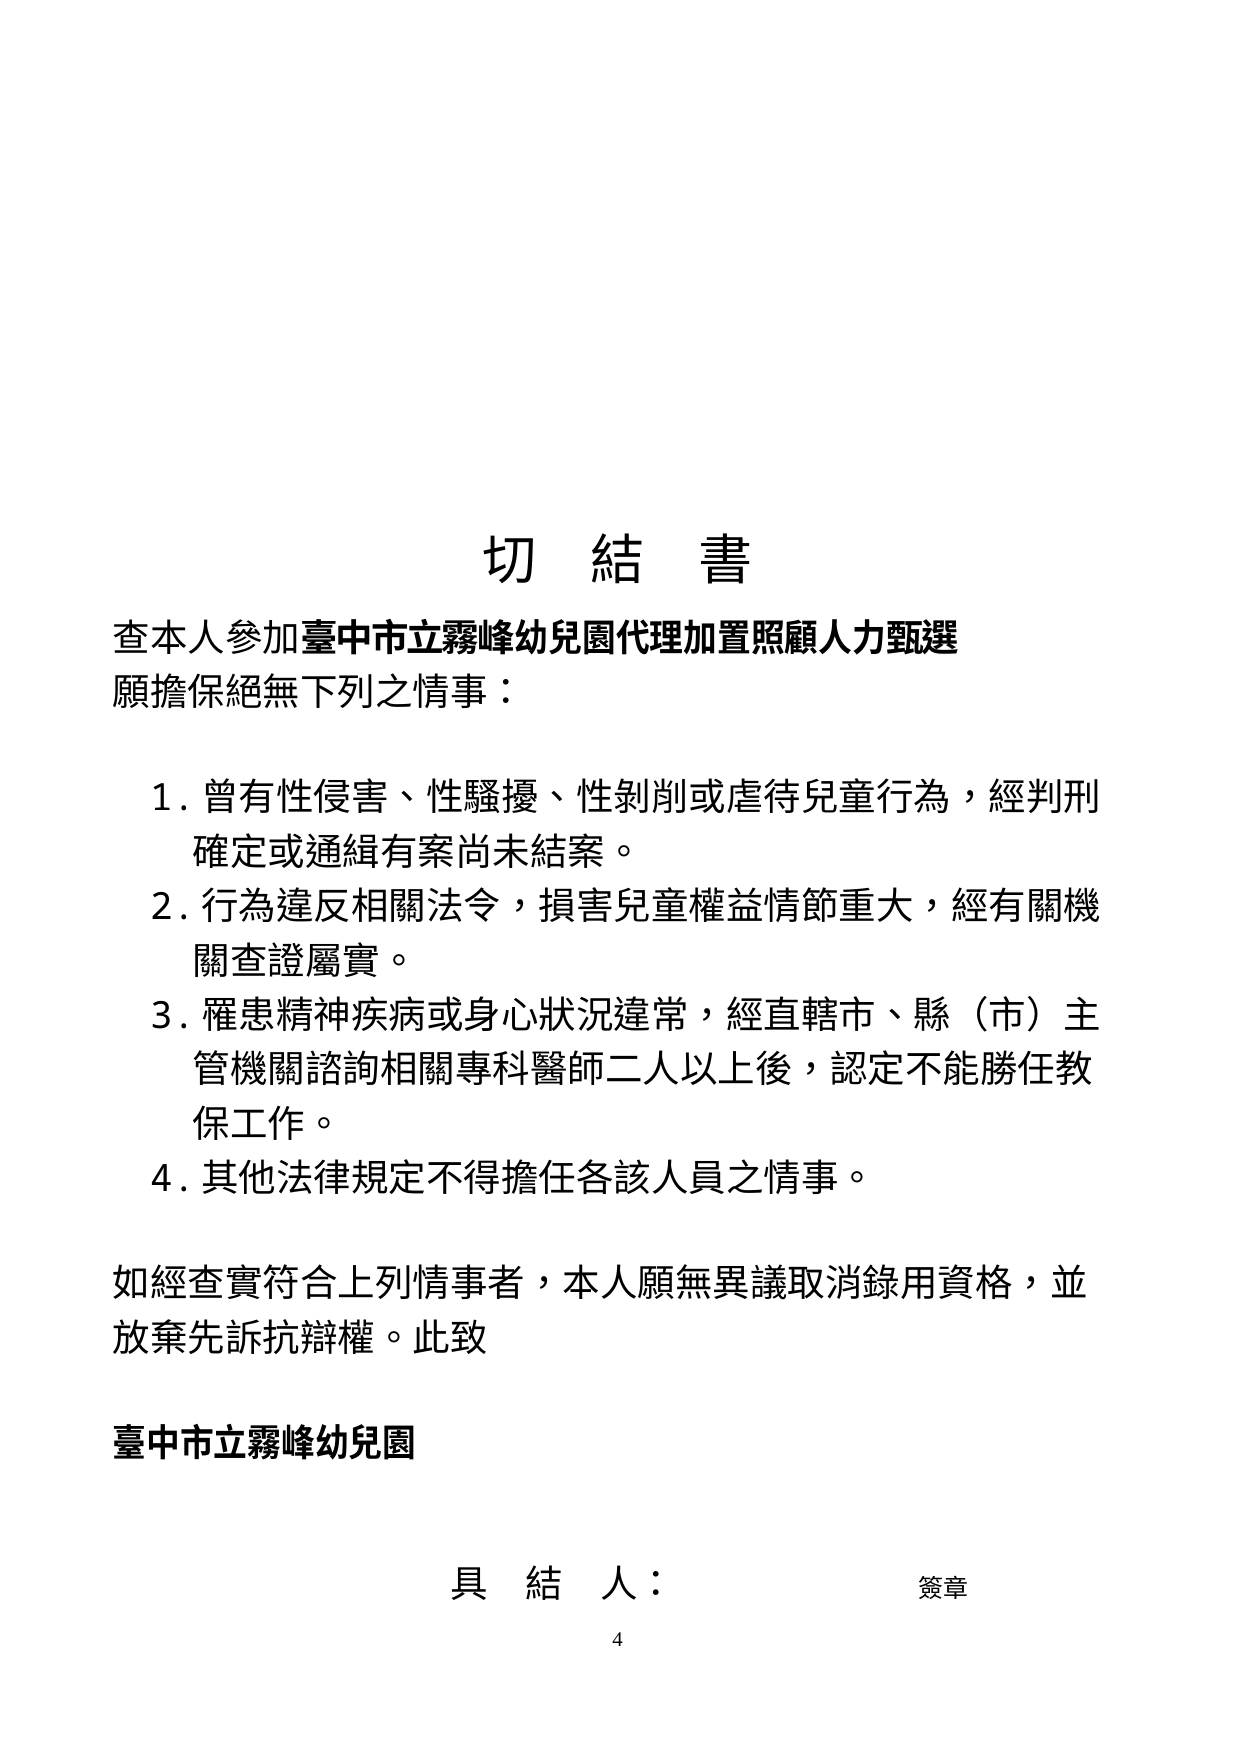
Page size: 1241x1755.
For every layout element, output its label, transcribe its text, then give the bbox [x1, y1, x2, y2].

text 切 結 書 [112, 483, 1122, 608]
text 3. 罹患精神疾病或身心狀況違常，經直轄市、縣（市）主管機關諮詢相關專科醫師二人以上後，認定不能勝任教保工作。 [112, 985, 1122, 1148]
text 查本人參加臺中市立霧峰幼兒園代理加置照顧人力甄選 [112, 608, 1122, 662]
text 2. 行為違反相關法令，損害兒童權益情節重大，經有關機關查證屬實。 [112, 876, 1122, 985]
text 如經查實符合上列情事者，本人願無異議取消錄用資格，並放棄先訴抗辯權。此致 [112, 1253, 1122, 1362]
text 願擔保絕無下列之情事： [112, 662, 1122, 716]
text 4. 其他法律規定不得擔任各該人員之情事。 [112, 1148, 1122, 1202]
text 臺中市立霧峰幼兒園 [112, 1413, 1122, 1467]
text 1. 曾有性侵害、性騷擾、性剝削或虐待兒童行為，經判刑確定或通緝有案尚未結案。 [112, 767, 1122, 876]
text 具 結 人： 簽章 [112, 1553, 1122, 1608]
